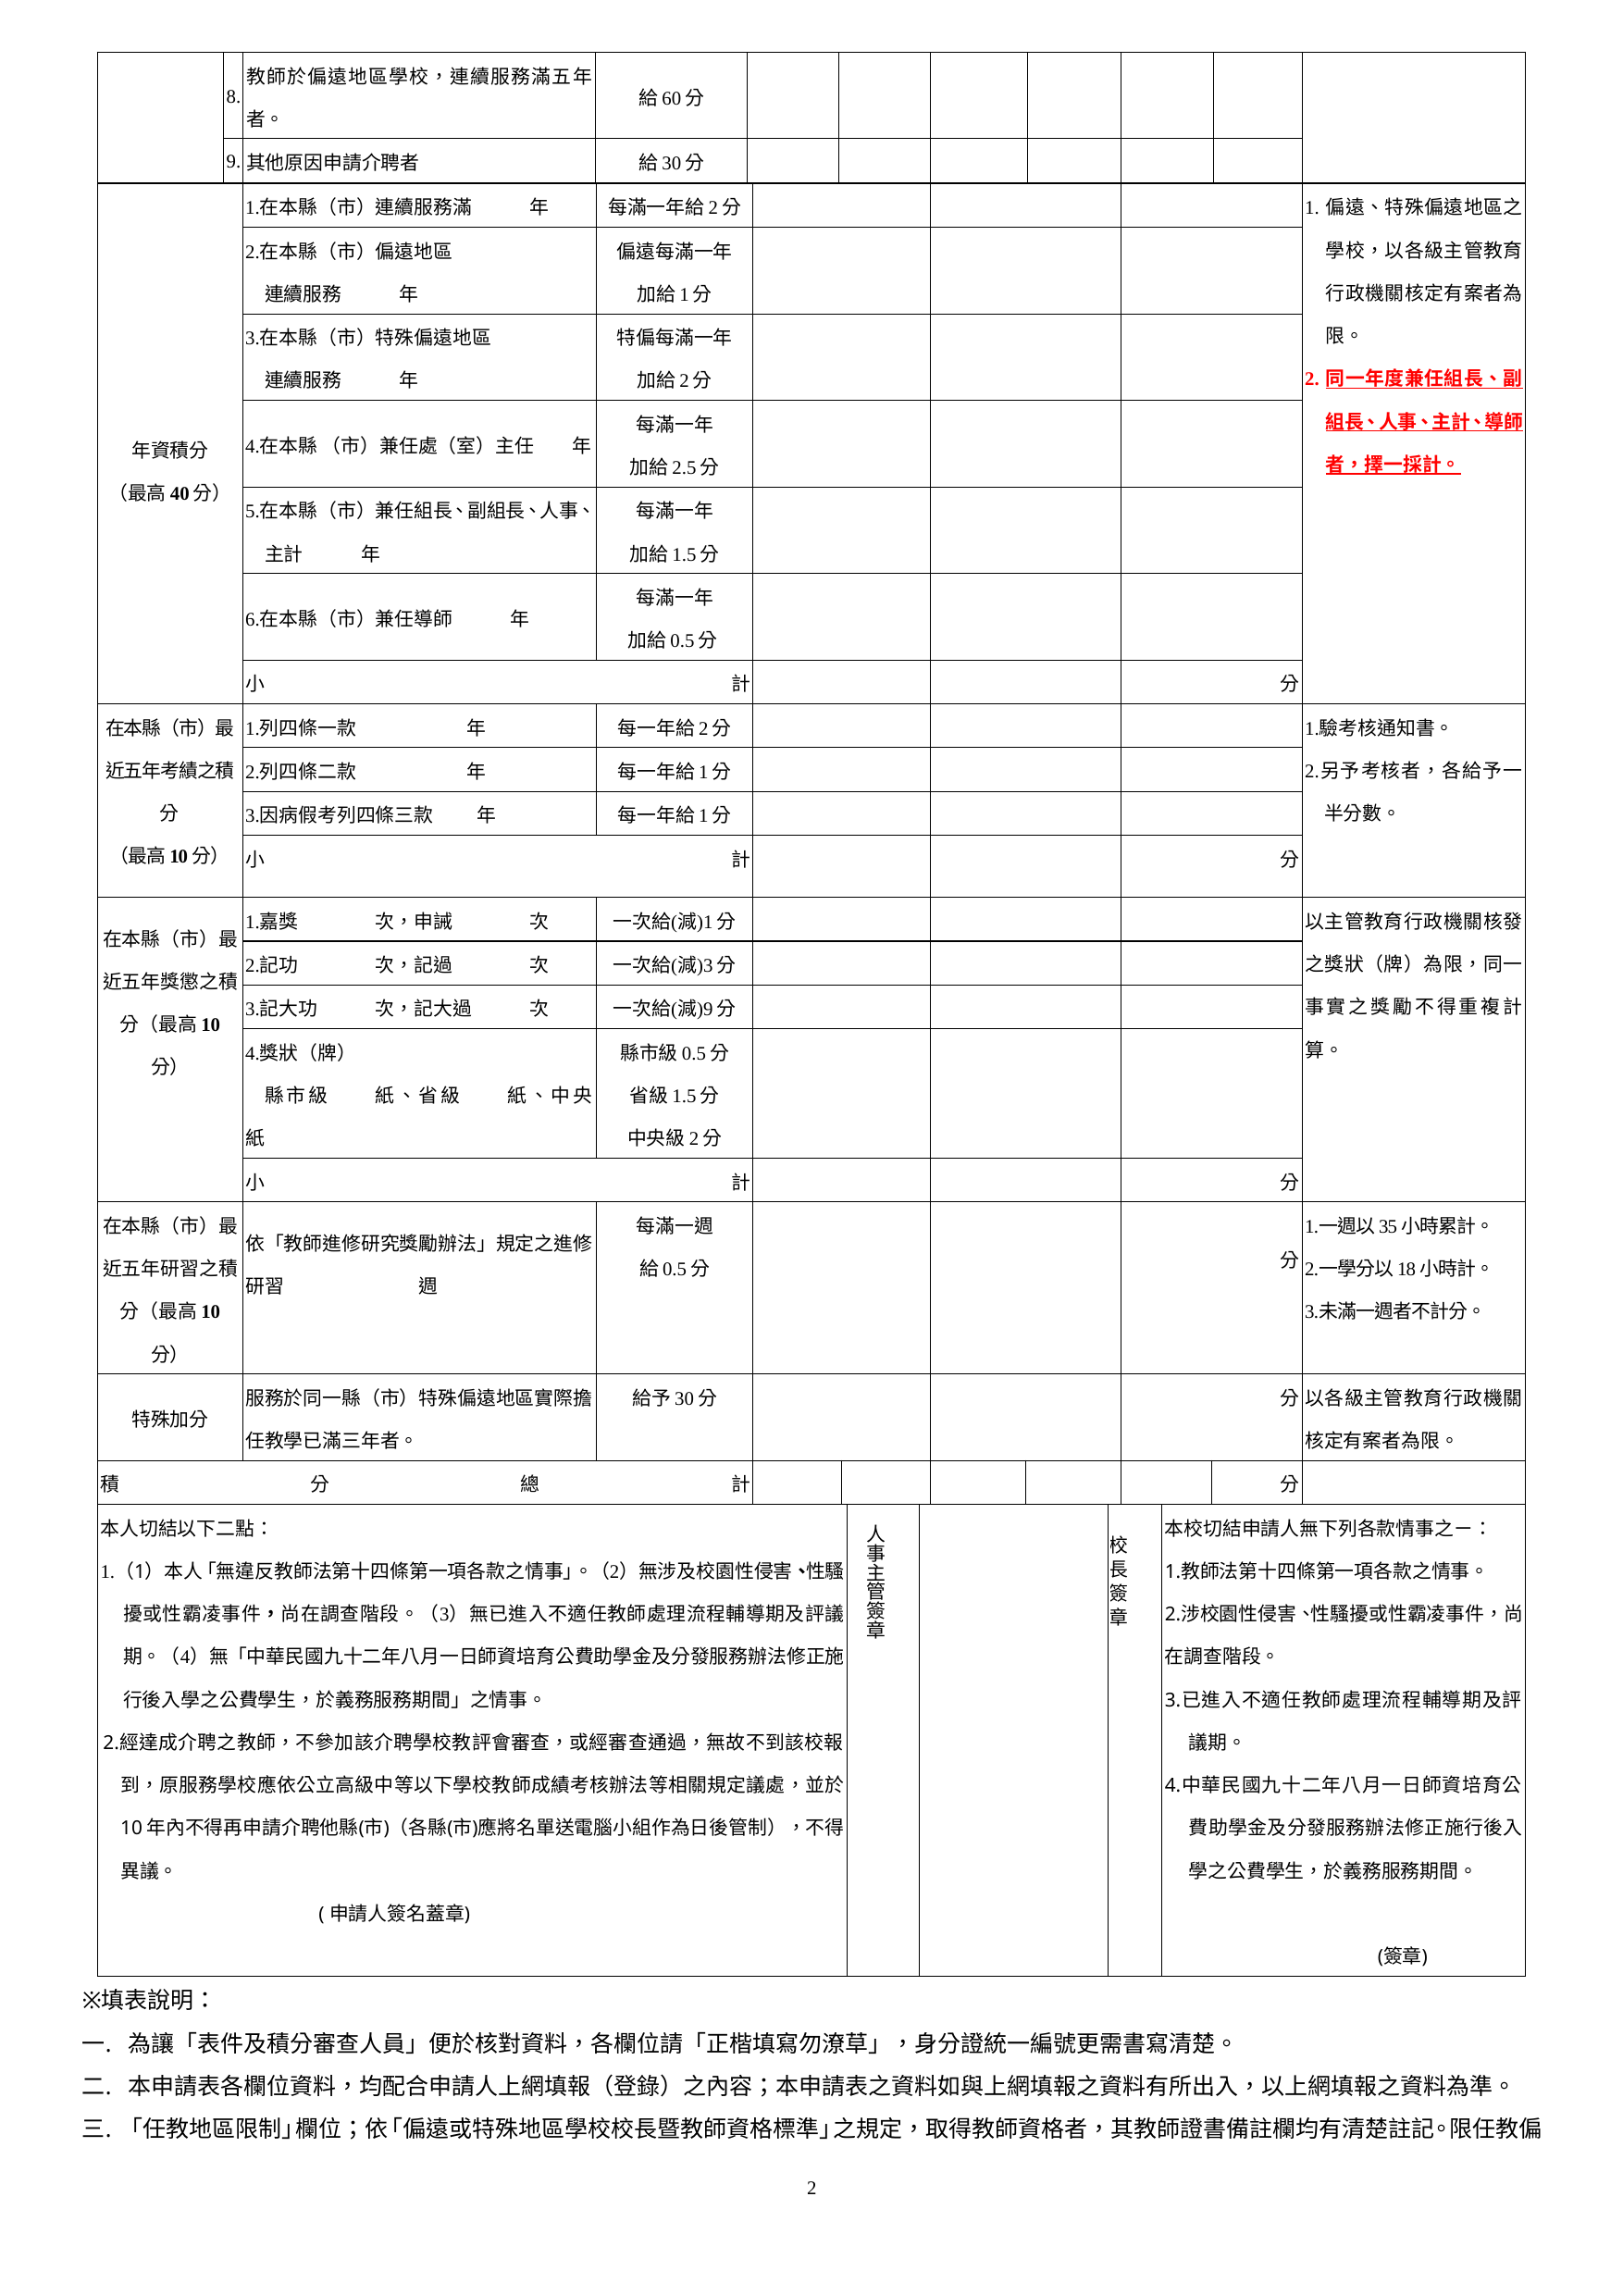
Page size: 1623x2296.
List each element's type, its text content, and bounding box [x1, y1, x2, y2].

table_cell 9. [224, 139, 242, 182]
table_cell 本人切結以下二點： 1.（1）本人「無違反教師法第十四條第一項各款之情事」。（2）無涉及校園性侵害、性騷擾或性霸凌事件，尚在調查階段。（3）無已進入不適任教師處理流程輔導期及評議期。（4）無「中華民國九十二年八月一日師資培育公費助學金及分發服務辦法修正施行後入學之公費學生，於義務服務期間」之情事。 2.經達成介聘之教師，不參加該介聘學校教評會審查，或經審查通過，無故不到該校報到，原服務學校應依公立高級中等以下學校教師成績考核辦法等相關規定議處，並於10年內不得再申請介聘他縣(市)（各縣(市)應將名單送電腦小組作為日後管制），不得異議。 ( 申請人簽名蓋章) [98, 1505, 847, 1976]
table_cell 小計 [243, 1159, 752, 1201]
table_cell [1121, 942, 1302, 985]
table_cell [748, 139, 838, 182]
table_cell [1028, 139, 1121, 182]
table_cell 在本縣（市）最近五年研習之積分（最高10分） [98, 1202, 242, 1373]
table_cell 小計 [243, 661, 752, 703]
table_cell 人事主管簽章 [848, 1505, 919, 1976]
table_cell 以主管教育行政機關核發之獎狀（牌）為限，同一事實之獎勵不得重複計算。 [1303, 898, 1525, 1201]
table_cell [753, 792, 930, 835]
table_cell [931, 1374, 1121, 1460]
table_cell [753, 574, 930, 660]
table_cell [753, 748, 930, 790]
table_cell [842, 1461, 930, 1504]
table_header [931, 184, 1121, 227]
table_cell [931, 942, 1121, 985]
table_cell [753, 1202, 930, 1373]
table_cell 1.列四條一款 年 [243, 704, 596, 747]
table_cell [1121, 574, 1302, 660]
table_cell 偏遠每滿一年 加給1分 [597, 228, 752, 313]
table_cell [931, 898, 1121, 940]
table_cell 分 [1121, 1159, 1302, 1201]
table_cell [1121, 228, 1302, 313]
table_cell [931, 836, 1121, 897]
table_cell 4.獎狀（牌） 縣市級 紙、省級 紙、中央 紙 [243, 1029, 596, 1158]
table_cell [931, 315, 1121, 400]
table_cell [753, 1159, 930, 1201]
table_cell [1121, 898, 1302, 940]
table_cell [1121, 1029, 1302, 1158]
table_cell 分 [1212, 1461, 1302, 1504]
table_cell [1214, 139, 1302, 182]
table_cell [753, 1029, 930, 1158]
list 「任教地區限制」欄位；依「偏遠或特殊地區學校校長暨教師資格標準」之規定，取得教師資格者，其教師證書備註欄均有清楚註記。限任教偏 [82, 2104, 1541, 2148]
table_cell [931, 53, 1027, 138]
table_header [753, 184, 930, 227]
table_cell 每一年給2分 [597, 704, 752, 747]
table_cell [931, 228, 1121, 313]
table_cell [753, 661, 930, 703]
table_cell 3.在本縣（市）特殊偏遠地區 連續服務 年 [243, 315, 596, 400]
table_cell 本校切結申請人無下列各款情事之ㄧ： 1.教師法第十四條第一項各款之情事。 2.涉校園性侵害、性騷擾或性霸凌事件，尚在調查階段。 3.已進入不適任教師處理流程輔導期及評議期。 4.中華民國九十二年八月一日師資培育公費助學金及分發服務辦法修正施行後入學之公費學生，於義務服務期間。 (簽章) [1162, 1505, 1525, 1976]
table_cell 其他原因申請介聘者 [243, 139, 595, 182]
table_cell 一次給(減)3分 [597, 942, 752, 985]
table_cell [753, 1461, 841, 1504]
table_cell 一次給(減)9分 [597, 986, 752, 1028]
table_cell 每一年給1分 [597, 748, 752, 790]
table_cell 給60分 [596, 53, 747, 138]
table_cell 2.列四條二款 年 [243, 748, 596, 790]
text ※填表說明： [82, 1977, 1541, 2019]
table_cell [931, 704, 1121, 747]
table_cell [931, 488, 1121, 573]
table_cell [98, 53, 223, 182]
table_cell 一次給(減)1分 [597, 898, 752, 940]
table_cell 校 長 簽 章 [1109, 1505, 1161, 1976]
table_cell [931, 1461, 1025, 1504]
table_cell 在本縣（市）最近五年考績之積分 （最高10分） [98, 704, 242, 897]
list 為讓「表件及積分審查人員」便於核對資料，各欄位請「正楷填寫勿潦草」，身分證統一編號更需書寫清楚。 [82, 2019, 1541, 2062]
table_cell 每滿一年 加給2.5分 [597, 401, 752, 487]
table_cell [753, 1374, 930, 1460]
table_cell 分 [1121, 836, 1302, 897]
table_cell 每滿一年 加給1.5分 [597, 488, 752, 573]
table_header [1121, 184, 1302, 227]
table_cell 縣市級0.5分 省級1.5分 中央級2分 [597, 1029, 752, 1158]
table_cell 每滿一年 加給0.5分 [597, 574, 752, 660]
table_cell 積分總計 [98, 1461, 752, 1504]
table_cell [1303, 1461, 1525, 1504]
table_cell [1121, 748, 1302, 790]
table_cell 給予30分 [597, 1374, 752, 1460]
table_cell 3.因病假考列四條三款 年 [243, 792, 596, 835]
table_cell [753, 228, 930, 313]
table_cell [931, 748, 1121, 790]
table_cell 5.在本縣（市）兼任組長、副組長、人事、主計 年 [243, 488, 596, 573]
table_cell 依「教師進修研究獎勵辦法」規定之進修研習 週 [243, 1202, 596, 1373]
table_cell 1.嘉獎 次，申誡 次 [243, 898, 596, 940]
table_cell [920, 1505, 1108, 1976]
table_cell 4.在本縣 （市）兼任處（室）主任 年 [243, 401, 596, 487]
table_cell [753, 986, 930, 1028]
table_cell [1121, 401, 1302, 487]
table_cell [753, 704, 930, 747]
table_cell [753, 488, 930, 573]
table_cell [753, 401, 930, 487]
table_cell [839, 139, 930, 182]
table_cell [931, 661, 1121, 703]
table_cell [931, 139, 1027, 182]
table_cell [1121, 704, 1302, 747]
table_cell [839, 53, 930, 138]
table_cell [753, 836, 930, 897]
table_cell [753, 898, 930, 940]
table_cell [931, 401, 1121, 487]
table_cell 在本縣（市）最近五年獎懲之積分（最高10分） [98, 898, 242, 1201]
table_header 每滿一年給2分 [597, 184, 752, 227]
table_cell [1121, 53, 1213, 138]
table_header 偏遠、特殊偏遠地區之學校，以各級主管教育行政機關核定有案者為限。 同一年度兼任組長、副組長、人事、主計、導師者，擇一採計。 [1303, 184, 1525, 703]
table_cell 以各級主管教育行政機關核定有案者為限。 [1303, 1374, 1525, 1460]
table_cell [1121, 488, 1302, 573]
table_header 1.在本縣（市）連續服務滿 年 [243, 184, 596, 227]
table_cell 給30分 [596, 139, 747, 182]
table_cell [1121, 792, 1302, 835]
table_cell [1026, 1461, 1121, 1504]
table_cell 每一年給1分 [597, 792, 752, 835]
table_cell 教師於偏遠地區學校，連續服務滿五年者。 [243, 53, 595, 138]
table_cell [753, 315, 930, 400]
table_cell [1214, 53, 1302, 138]
table_cell [931, 986, 1121, 1028]
table_cell [931, 1202, 1121, 1373]
table_cell [1303, 53, 1525, 182]
table_cell [753, 942, 930, 985]
table_cell [1121, 315, 1302, 400]
table_cell [748, 53, 838, 138]
table_cell [931, 1029, 1121, 1158]
table_cell 分 [1121, 1202, 1302, 1373]
table_cell [931, 792, 1121, 835]
table_cell [931, 1159, 1121, 1201]
table_cell 小計 [243, 836, 752, 897]
table_cell 服務於同一縣（市）特殊偏遠地區實際擔任教學已滿三年者。 [243, 1374, 596, 1460]
table_cell 1.驗考核通知書。 2.另予考核者，各給予一半分數。 [1303, 704, 1525, 897]
table_cell 8. [224, 53, 242, 138]
table_cell [1028, 53, 1121, 138]
table_header 年資積分 （最高40分） [98, 184, 242, 703]
table_cell [1121, 1461, 1211, 1504]
table_cell [1121, 139, 1213, 182]
table_cell 1.一週以35小時累計。 2.一學分以18小時計。 3.未滿一週者不計分。 [1303, 1202, 1525, 1373]
table_cell 特偏每滿一年 加給2分 [597, 315, 752, 400]
table_cell 2.記功 次，記過 次 [243, 942, 596, 985]
table_cell 分 [1121, 1374, 1302, 1460]
table_cell 每滿一週 給0.5分 [597, 1202, 752, 1373]
table_cell [1121, 986, 1302, 1028]
table_cell 3.記大功 次，記大過 次 [243, 986, 596, 1028]
table_cell 分 [1121, 661, 1302, 703]
table_cell 6.在本縣（市）兼任導師 年 [243, 574, 596, 660]
table_cell [931, 574, 1121, 660]
table_cell 2.在本縣（市）偏遠地區 連續服務 年 [243, 228, 596, 313]
table_cell 特殊加分 [98, 1374, 242, 1460]
list 本申請表各欄位資料，均配合申請人上網填報（登錄）之內容；本申請表之資料如與上網填報之資料有所出入，以上網填報之資料為準。 [82, 2062, 1541, 2104]
